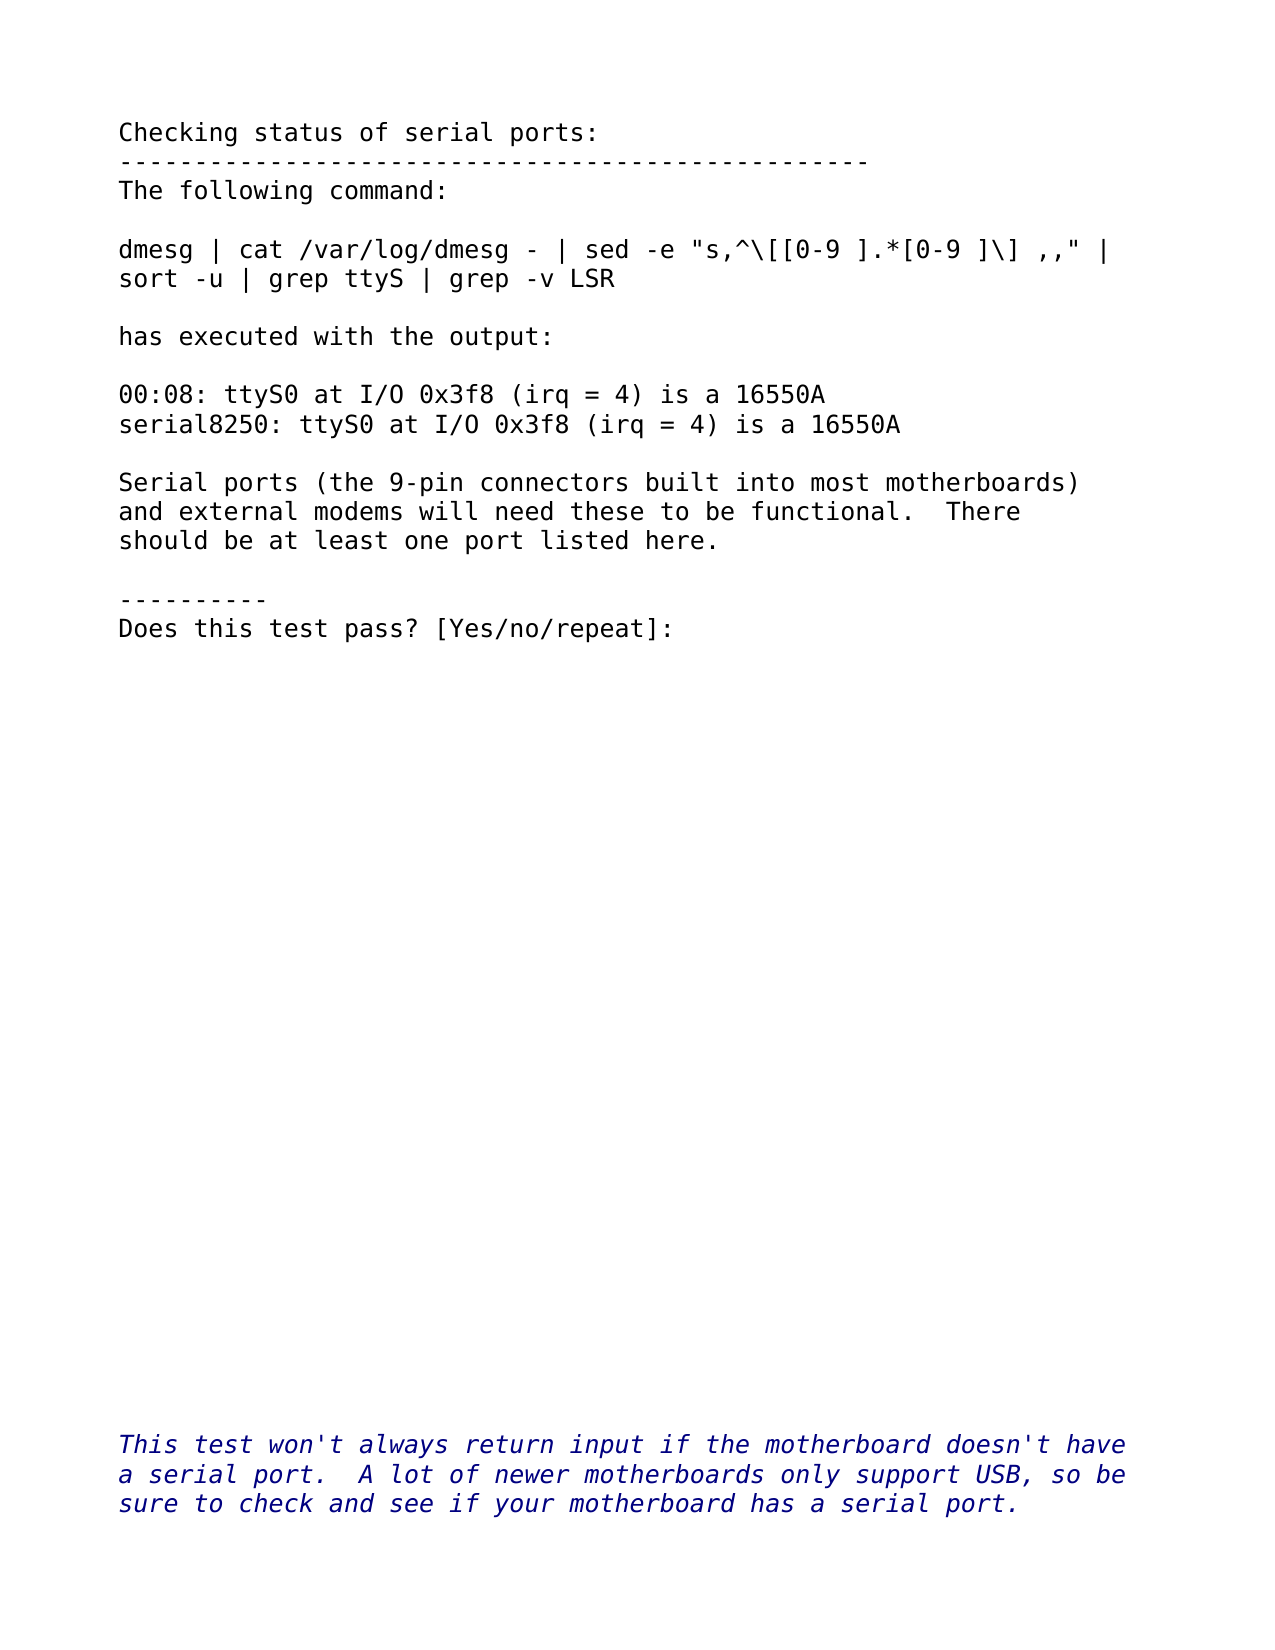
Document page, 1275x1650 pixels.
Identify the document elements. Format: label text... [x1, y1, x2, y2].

text has executed with the output: [118, 322, 1157, 351]
text and external modems will need these to be functional. There [118, 497, 1157, 526]
text should be at least one port listed here. [118, 526, 1157, 556]
text 00:08: ttyS0 at I/O 0x3f8 (irq = 4) is a 16550A [118, 381, 1157, 410]
text This test won't always return input if the motherboard doesn't have a serial port. A lot of newer motherboards only support USB, so be sure to check and see if your motherboard has a serial port. [118, 1431, 1157, 1518]
text Checking status of serial ports: [118, 118, 1157, 147]
text -------------------------------------------------- [118, 147, 1157, 176]
text Serial ports (the 9-pin connectors built into most motherboards) [118, 468, 1157, 497]
text Does this test pass? [Yes/no/repeat]: [118, 614, 1157, 643]
text ---------- [118, 585, 1157, 614]
text The following command: [118, 176, 1157, 206]
text dmesg | cat /var/log/dmesg - | sed -e "s,^\[[0-9 ].*[0-9 ]\] ,," | sort -u | grep ttyS | grep -v LSR [118, 235, 1157, 293]
text serial8250: ttyS0 at I/O 0x3f8 (irq = 4) is a 16550A [118, 410, 1157, 439]
